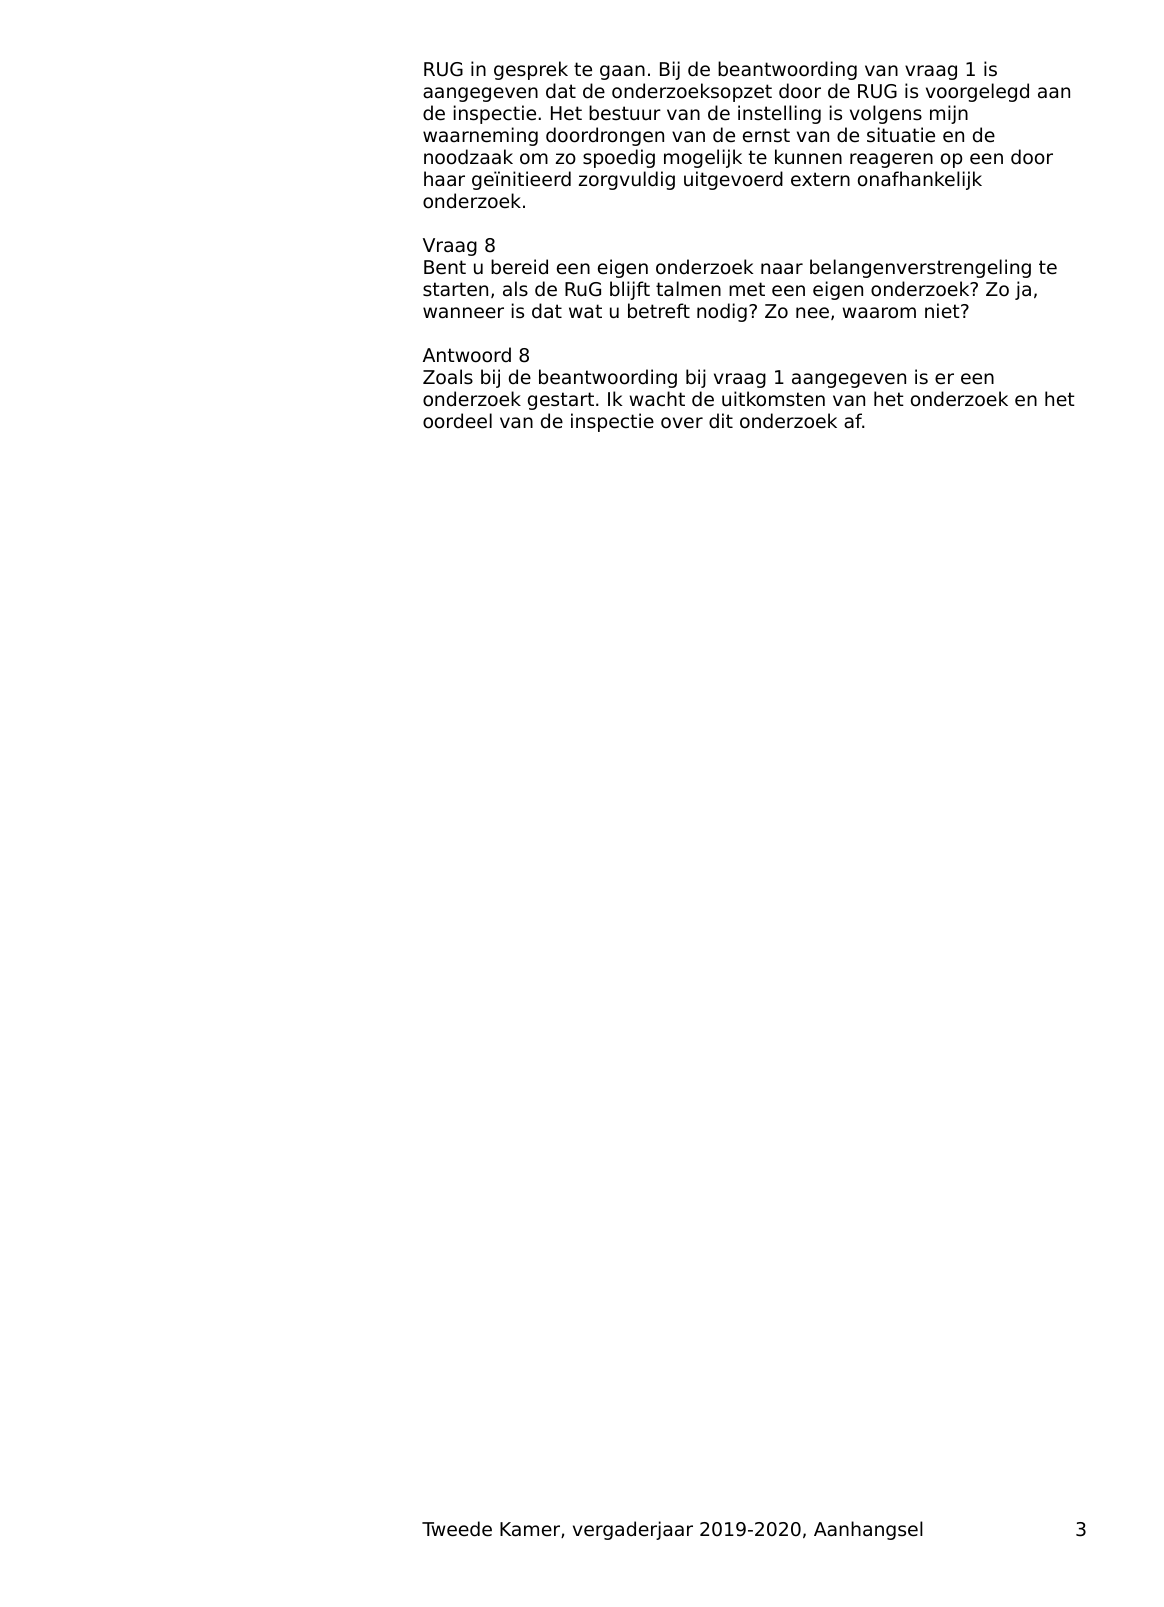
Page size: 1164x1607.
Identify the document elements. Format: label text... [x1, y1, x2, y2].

text Zoals bij de beantwoording bij vraag 1 aangegeven is er een onderzoek gestart. Ik wacht de uitkomsten van het onderzoek en het oordeel van de inspectie over dit onderzoek af. [422, 367, 1087, 433]
text Antwoord 8 [422, 345, 1087, 367]
text RUG in gesprek te gaan. Bij de beantwoording van vraag 1 is aangegeven dat de onderzoeksopzet door de RUG is voorgelegd aan de inspectie. Het bestuur van de instelling is volgens mijn waarneming doordrongen van de ernst van de situatie en de noodzaak om zo spoedig mogelijk te kunnen reageren op een door haar geïnitieerd zorgvuldig uitgevoerd extern onafhankelijk onderzoek. [422, 59, 1087, 213]
text Vraag 8 [422, 235, 1087, 257]
text Bent u bereid een eigen onderzoek naar belangenverstrengeling te starten, als de RuG blijft talmen met een eigen onderzoek? Zo ja, wanneer is dat wat u betreft nodig? Zo nee, waarom niet? [422, 257, 1087, 323]
